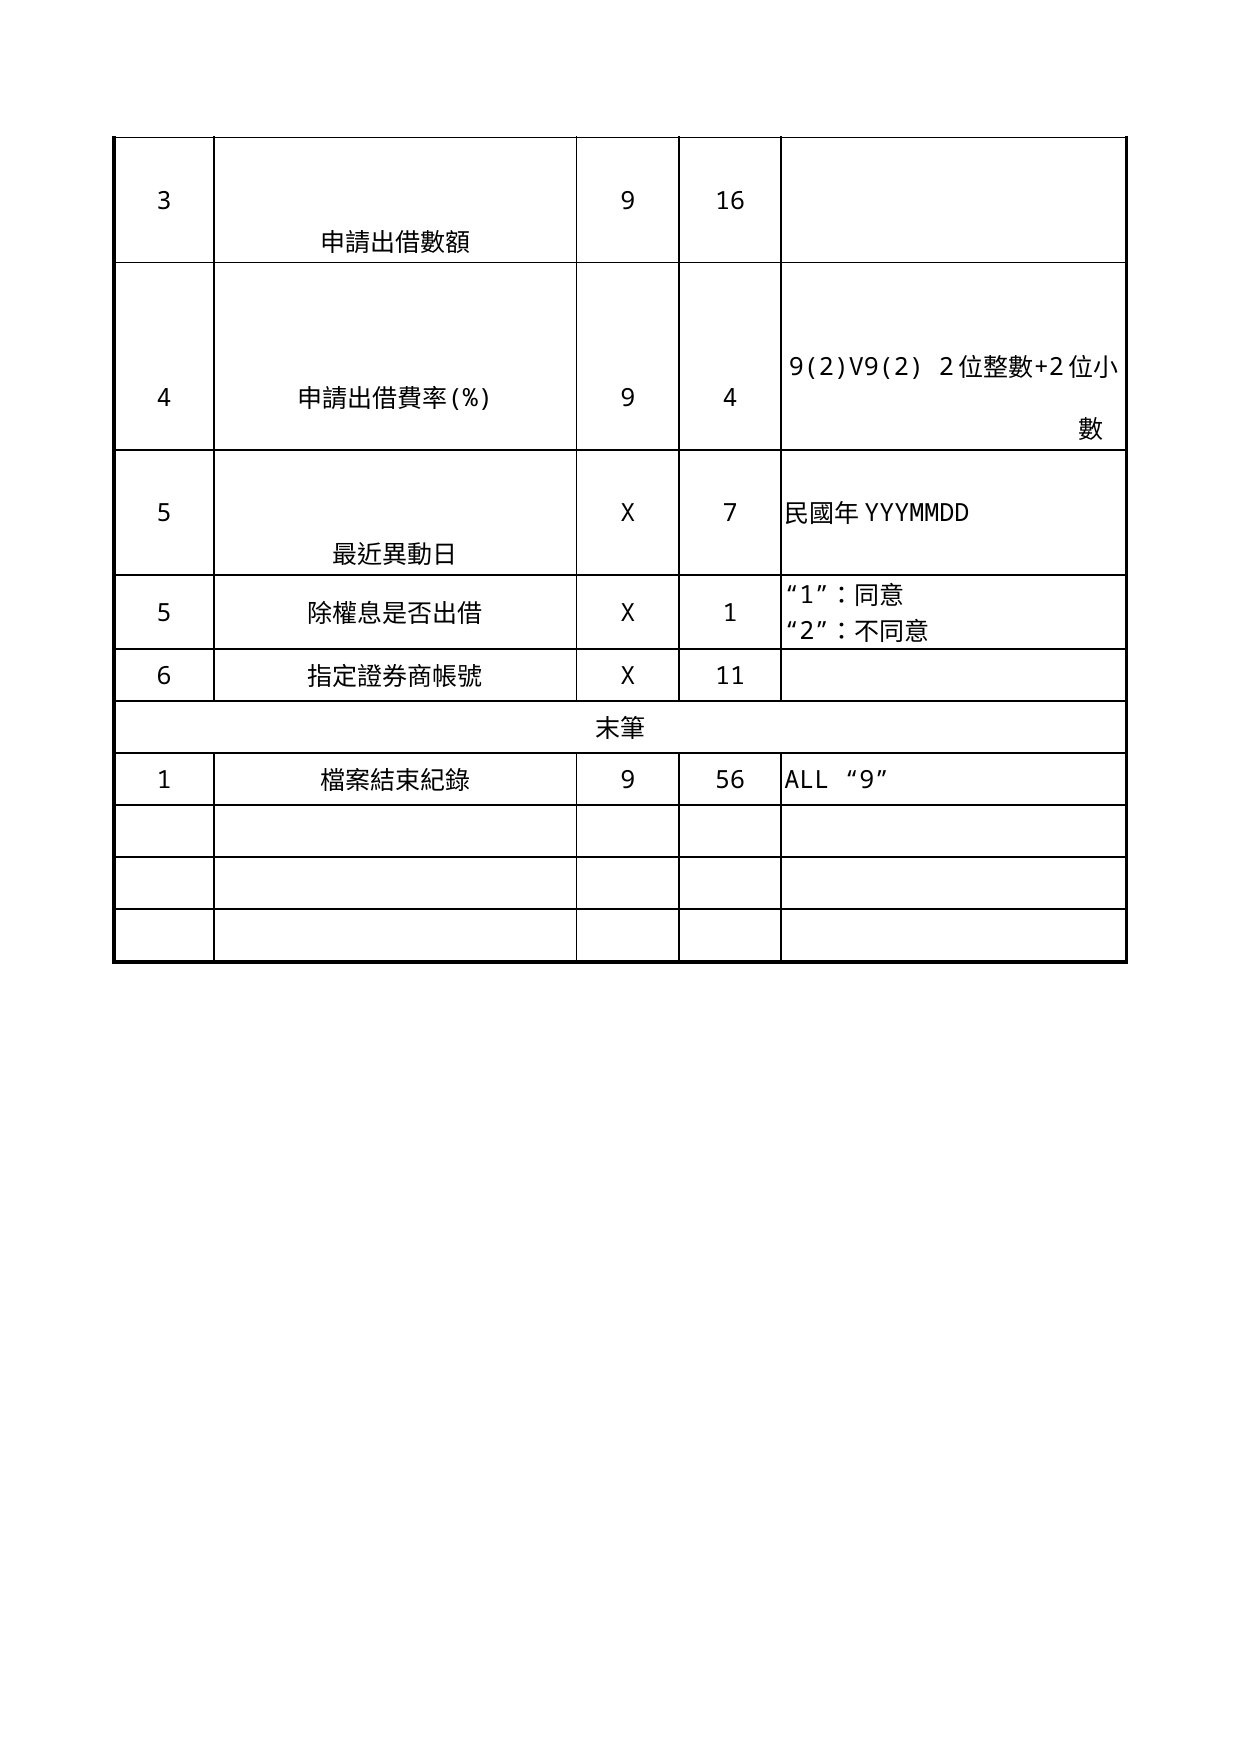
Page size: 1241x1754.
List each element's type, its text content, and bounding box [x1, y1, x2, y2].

table_cell [782, 650, 1125, 700]
table_cell 16 [680, 138, 780, 261]
table_cell 9(2)V9(2) 2位整數+2位小數 [782, 263, 1125, 449]
table_cell [577, 806, 678, 856]
table_cell [782, 910, 1125, 960]
table_cell 末筆 [116, 702, 1125, 752]
table_cell 4 [680, 263, 780, 449]
table_cell [215, 806, 576, 856]
table_cell 指定證券商帳號 [215, 650, 576, 700]
table_cell 4 [116, 263, 213, 449]
table_cell [782, 806, 1125, 856]
table_cell ALL “9” [782, 754, 1125, 804]
table_cell 檔案結束紀錄 [215, 754, 576, 804]
table_cell 9 [577, 754, 678, 804]
table_cell 5 [116, 576, 213, 648]
table_cell [680, 806, 780, 856]
table_cell [577, 858, 678, 908]
table_cell 9 [577, 263, 678, 449]
table_cell X [577, 650, 678, 700]
table_cell 民國年YYYMMDD [782, 451, 1125, 574]
table_cell X [577, 576, 678, 648]
table_cell 9 [577, 138, 678, 261]
table_cell [116, 806, 213, 856]
table_cell 7 [680, 451, 780, 574]
table_cell 56 [680, 754, 780, 804]
table_cell 5 [116, 451, 213, 574]
table_cell [680, 858, 780, 908]
table_cell [782, 138, 1125, 261]
table_cell 除權息是否出借 [215, 576, 576, 648]
table_cell 申請出借數額 [215, 138, 576, 261]
table_cell [782, 858, 1125, 908]
table_cell 最近異動日 [215, 451, 576, 574]
table_cell X [577, 451, 678, 574]
table_cell 3 [116, 138, 213, 261]
table_cell [577, 910, 678, 960]
table_cell 1 [116, 754, 213, 804]
table_cell [116, 858, 213, 908]
table_cell “1”：同意 “2”：不同意 [782, 576, 1125, 648]
table_cell 申請出借費率(%) [215, 263, 576, 449]
table_cell [215, 910, 576, 960]
table_cell 11 [680, 650, 780, 700]
table_cell [215, 858, 576, 908]
table_cell [116, 910, 213, 960]
table_cell 6 [116, 650, 213, 700]
table_cell [680, 910, 780, 960]
table_cell 1 [680, 576, 780, 648]
